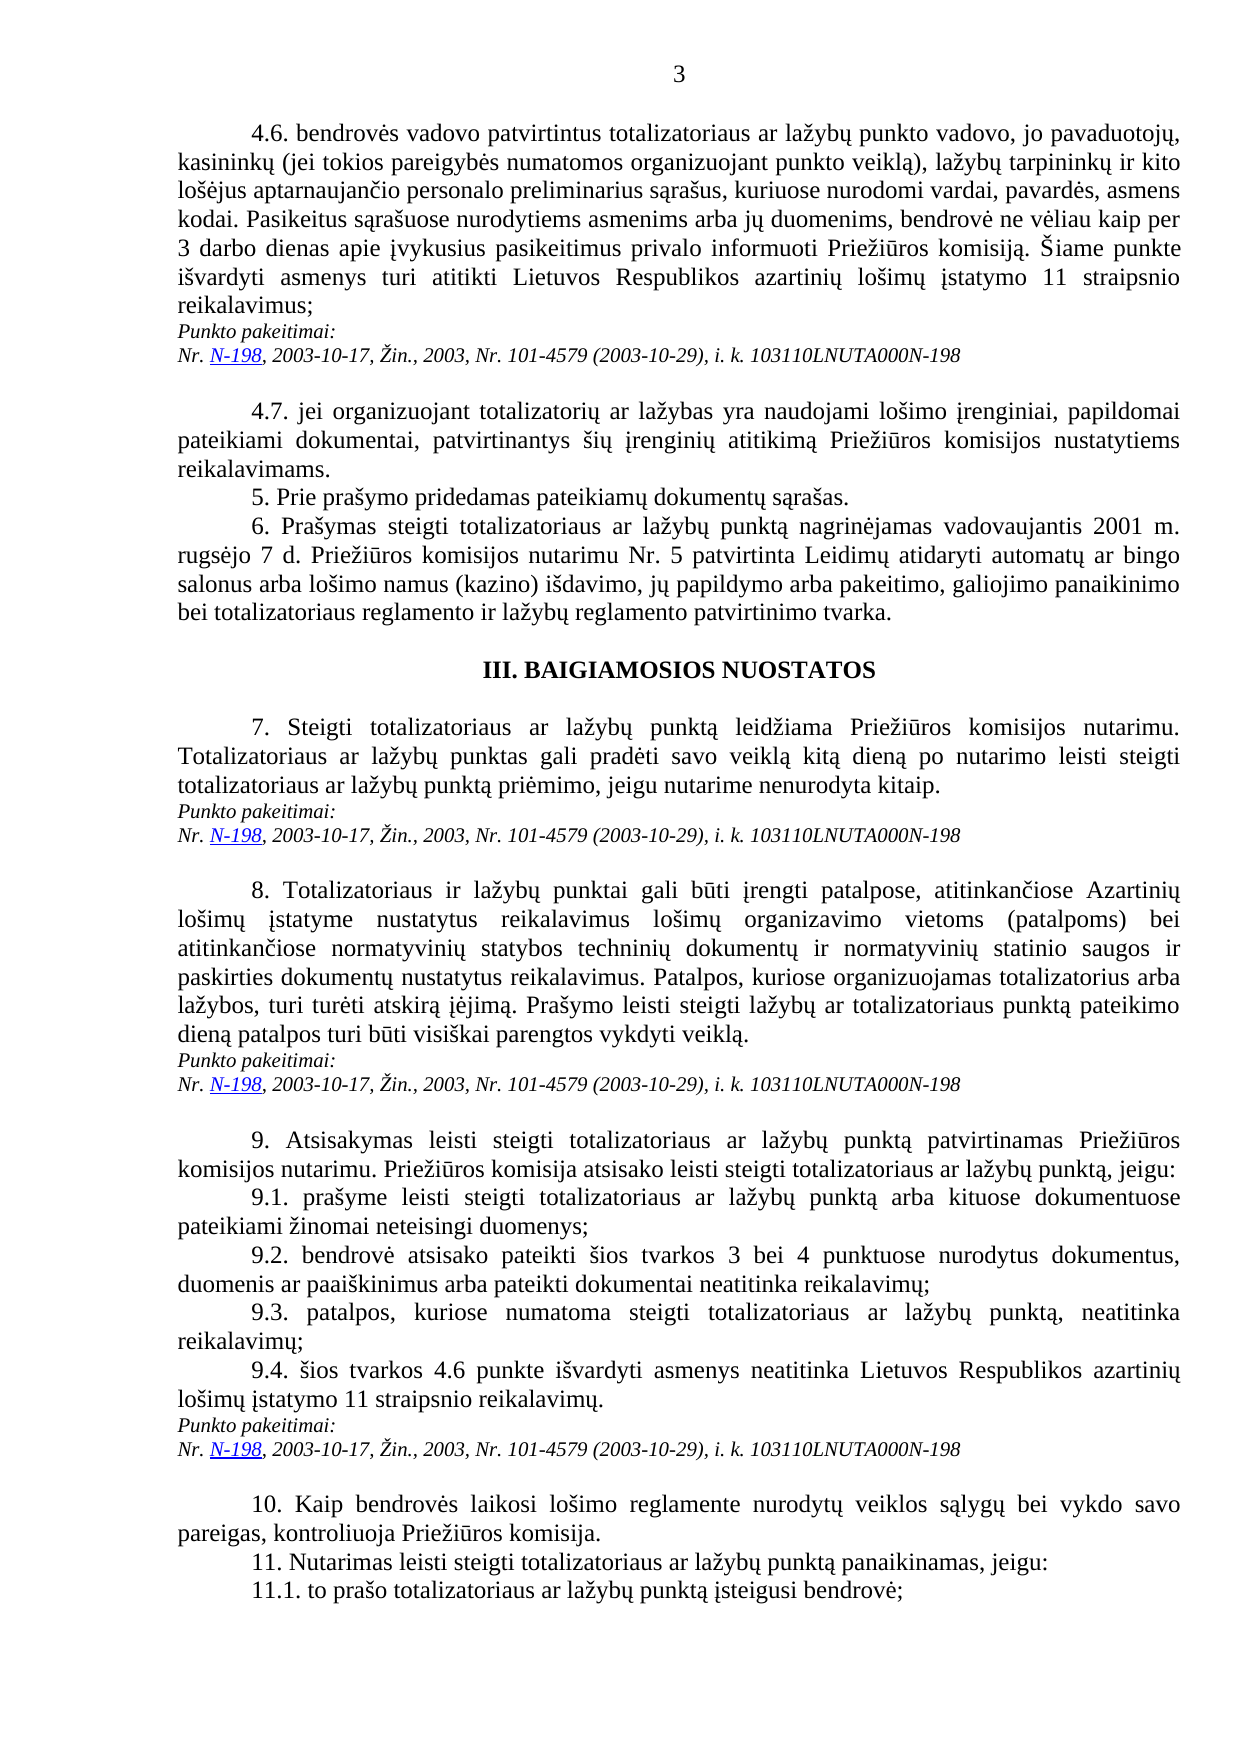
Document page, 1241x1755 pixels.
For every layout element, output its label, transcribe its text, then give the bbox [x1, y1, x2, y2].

text 9.3. patalpos, kuriose numatoma steigti totalizatoriaus ar lažybų punktą, neatitinka reikalavimų; [177, 1297, 1181, 1355]
text 11.1. to prašo totalizatoriaus ar lažybų punktą įsteigusi bendrovė; [177, 1576, 1181, 1604]
text 7. Steigti totalizatoriaus ar lažybų punktą leidžiama Priežiūros komisijos nutarimu. Totalizatoriaus ar lažybų punktas gali pradėti savo veiklą kitą dieną po nutarimo leisti steigti totalizatoriaus ar lažybų punktą priėmimo, jeigu nutarime nenurodyta kitaip. [177, 712, 1181, 799]
text 8. Totalizatoriaus ir lažybų punktai gali būti įrengti patalpose, atitinkančiose Azartinių lošimų įstatyme nustatytus reikalavimus lošimų organizavimo vietoms (patalpoms) bei atitinkančiose normatyvinių statybos techninių dokumentų ir normatyvinių statinio saugos ir paskirties dokumentų nustatytus reikalavimus. Patalpos, kuriose organizuojamas totalizatorius arba lažybos, turi turėti atskirą įėjimą. Prašymo leisti steigti lažybų ar totalizatoriaus punktą pateikimo dieną patalpos turi būti visiškai parengtos vykdyti veiklą. [177, 876, 1181, 1048]
text 4.6. bendrovės vadovo patvirtintus totalizatoriaus ar lažybų punkto vadovo, jo pavaduotojų, kasininkų (jei tokios pareigybės numatomos organizuojant punkto veiklą), lažybų tarpininkų ir kito lošėjus aptarnaujančio personalo preliminarius sąrašus, kuriuose nurodomi vardai, pavardės, asmens kodai. Pasikeitus sąrašuose nurodytiems asmenims arba jų duomenims, bendrovė ne vėliau kaip per 3 darbo dienas apie įvykusius pasikeitimus privalo informuoti Priežiūros komisiją. Šiame punkte išvardyti asmenys turi atitikti Lietuvos Respublikos azartinių lošimų įstatymo 11 straipsnio reikalavimus; [177, 118, 1181, 319]
text Nr. N-198, 2003-10-17, Žin., 2003, Nr. 101-4579 (2003-10-29), i. k. 103110LNUTA000N-198 [177, 1072, 1181, 1096]
text 10. Kaip bendrovės laikosi lošimo reglamente nurodytų veiklos sąlygų bei vykdo savo pareigas, kontroliuoja Priežiūros komisija. [177, 1489, 1181, 1547]
text Punkto pakeitimai: [177, 799, 1181, 823]
text Punkto pakeitimai: [177, 1412, 1181, 1437]
text 9.4. šios tvarkos 4.6 punkte išvardyti asmenys neatitinka Lietuvos Respublikos azartinių lošimų įstatymo 11 straipsnio reikalavimų. [177, 1355, 1181, 1412]
text 4.7. jei organizuojant totalizatorių ar lažybas yra naudojami lošimo įrenginiai, papildomai pateikiami dokumentai, patvirtinantys šių įrenginių atitikimą Priežiūros komisijos nustatytiems reikalavimams. [177, 396, 1181, 482]
text Nr. N-198, 2003-10-17, Žin., 2003, Nr. 101-4579 (2003-10-29), i. k. 103110LNUTA000N-198 [177, 1437, 1181, 1461]
text 9.1. prašyme leisti steigti totalizatoriaus ar lažybų punktą arba kituose dokumentuose pateikiami žinomai neteisingi duomenys; [177, 1182, 1181, 1240]
text 6. Prašymas steigti totalizatoriaus ar lažybų punktą nagrinėjamas vadovaujantis 2001 m. rugsėjo 7 d. Priežiūros komisijos nutarimu Nr. 5 patvirtinta Leidimų atidaryti automatų ar bingo salonus arba lošimo namus (kazino) išdavimo, jų papildymo arba pakeitimo, galiojimo panaikinimo bei totalizatoriaus reglamento ir lažybų reglamento patvirtinimo tvarka. [177, 511, 1181, 626]
text 9. Atsisakymas leisti steigti totalizatoriaus ar lažybų punktą patvirtinamas Priežiūros komisijos nutarimu. Priežiūros komisija atsisako leisti steigti totalizatoriaus ar lažybų punktą, jeigu: [177, 1125, 1181, 1182]
text 9.2. bendrovė atsisako pateikti šios tvarkos 3 bei 4 punktuose nurodytus dokumentus, duomenis ar paaiškinimus arba pateikti dokumentai neatitinka reikalavimų; [177, 1240, 1181, 1297]
text Punkto pakeitimai: [177, 319, 1181, 343]
text 11. Nutarimas leisti steigti totalizatoriaus ar lažybų punktą panaikinamas, jeigu: [177, 1547, 1181, 1576]
text Punkto pakeitimai: [177, 1048, 1181, 1072]
text III. BAIGIAMOSIOS NUOSTATOS [177, 655, 1181, 684]
text Nr. N-198, 2003-10-17, Žin., 2003, Nr. 101-4579 (2003-10-29), i. k. 103110LNUTA000N-198 [177, 343, 1181, 367]
text Nr. N-198, 2003-10-17, Žin., 2003, Nr. 101-4579 (2003-10-29), i. k. 103110LNUTA000N-198 [177, 823, 1181, 847]
text 5. Prie prašymo pridedamas pateikiamų dokumentų sąrašas. [177, 482, 1181, 511]
